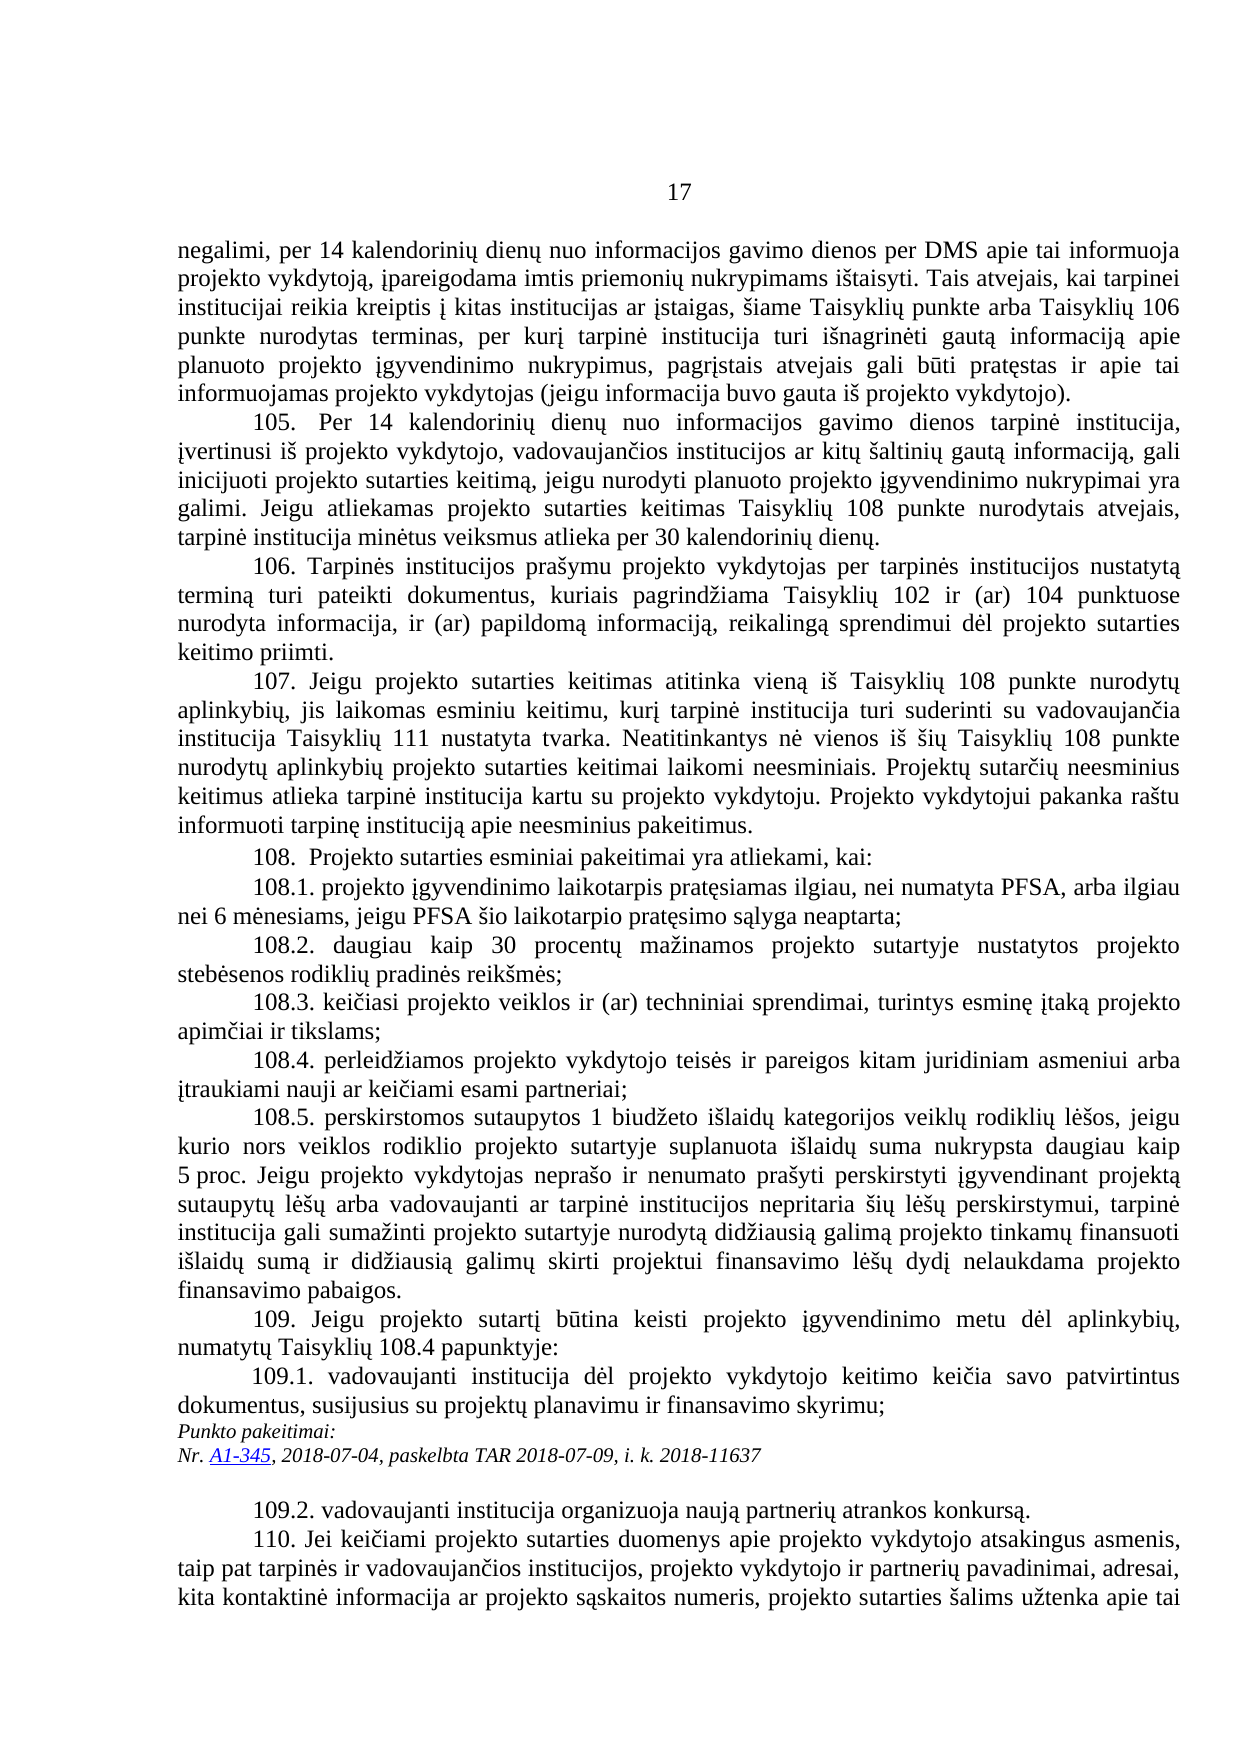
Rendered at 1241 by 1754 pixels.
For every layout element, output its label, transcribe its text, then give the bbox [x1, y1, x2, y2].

text 105. Per 14 kalendorinių dienų nuo informacijos gavimo dienos tarpinė institucija, įvertinusi iš projekto vykdytojo, vadovaujančios institucijos ar kitų šaltinių gautą informaciją, gali inicijuoti projekto sutarties keitimą, jeigu nurodyti planuoto projekto įgyvendinimo nukrypimai yra galimi. Jeigu atliekamas projekto sutarties keitimas Taisyklių 108 punkte nurodytais atvejais, tarpinė institucija minėtus veiksmus atlieka per 30 kalendorinių dienų. [177, 407, 1181, 551]
text 109. Jeigu projekto sutartį būtina keisti projekto įgyvendinimo metu dėl aplinkybių, numatytų Taisyklių 108.4 papunktyje: [177, 1304, 1181, 1361]
text 107. Jeigu projekto sutarties keitimas atitinka vieną iš Taisyklių 108 punkte nurodytų aplinkybių, jis laikomas esminiu keitimu, kurį tarpinė institucija turi suderinti su vadovaujančia institucija Taisyklių 111 nustatyta tvarka. Neatitinkantys nė vienos iš šių Taisyklių 108 punkte nurodytų aplinkybių projekto sutarties keitimai laikomi neesminiais. Projektų sutarčių neesminius keitimus atlieka tarpinė institucija kartu su projekto vykdytoju. Projekto vykdytojui pakanka raštu informuoti tarpinę instituciją apie neesminius pakeitimus. [177, 666, 1181, 838]
text 108.4. perleidžiamos projekto vykdytojo teisės ir pareigos kitam juridiniam asmeniui arba įtraukiami nauji ar keičiami esami partneriai; [177, 1045, 1181, 1102]
text negalimi, per 14 kalendorinių dienų nuo informacijos gavimo dienos per DMS apie tai informuoja projekto vykdytoją, įpareigodama imtis priemonių nukrypimams ištaisyti. Tais atvejais, kai tarpinei institucijai reikia kreiptis į kitas institucijas ar įstaigas, šiame Taisyklių punkte arba Taisyklių 106 punkte nurodytas terminas, per kurį tarpinė institucija turi išnagrinėti gautą informaciją apie planuoto projekto įgyvendinimo nukrypimus, pagrįstais atvejais gali būti pratęstas ir apie tai informuojamas projekto vykdytojas (jeigu informacija buvo gauta iš projekto vykdytojo). [177, 235, 1181, 407]
text 109.1. vadovaujanti institucija dėl projekto vykdytojo keitimo keičia savo patvirtintus dokumentus, susijusius su projektų planavimu ir finansavimo skyrimu; [177, 1361, 1181, 1419]
text 108.1. projekto įgyvendinimo laikotarpis pratęsiamas ilgiau, nei numatyta PFSA, arba ilgiau nei 6 mėnesiams, jeigu PFSA šio laikotarpio pratęsimo sąlyga neaptarta; [177, 872, 1181, 930]
text 108.3. keičiasi projekto veiklos ir (ar) techniniai sprendimai, turintys esminę įtaką projekto apimčiai ir tikslams; [177, 987, 1181, 1045]
text Nr. A1-345, 2018-07-04, paskelbta TAR 2018-07-09, i. k. 2018-11637 [177, 1443, 1181, 1467]
text 108.2. daugiau kaip 30 procentų mažinamos projekto sutartyje nustatytos projekto stebėsenos rodiklių pradinės reikšmės; [177, 930, 1181, 987]
text 110. Jei keičiami projekto sutarties duomenys apie projekto vykdytojo atsakingus asmenis, taip pat tarpinės ir vadovaujančios institucijos, projekto vykdytojo ir partnerių pavadinimai, adresai, kita kontaktinė informacija ar projekto sąskaitos numeris, projekto sutarties šalims užtenka apie tai [177, 1524, 1181, 1611]
text 106. Tarpinės institucijos prašymu projekto vykdytojas per tarpinės institucijos nustatytą terminą turi pateikti dokumentus, kuriais pagrindžiama Taisyklių 102 ir (ar) 104 punktuose nurodyta informacija, ir (ar) papildomą informaciją, reikalingą sprendimui dėl projekto sutarties keitimo priimti. [177, 551, 1181, 666]
text 108. Projekto sutarties esminiai pakeitimai yra atliekami, kai: [177, 838, 1181, 872]
text Punkto pakeitimai: [177, 1419, 1181, 1443]
text 108.5. perskirstomos sutaupytos 1 biudžeto išlaidų kategorijos veiklų rodiklių lėšos, jeigu kurio nors veiklos rodiklio projekto sutartyje suplanuota išlaidų suma nukrypsta daugiau kaip 5 proc. Jeigu projekto vykdytojas neprašo ir nenumato prašyti perskirstyti įgyvendinant projektą sutaupytų lėšų arba vadovaujanti ar tarpinė institucijos nepritaria šių lėšų perskirstymui, tarpinė institucija gali sumažinti projekto sutartyje nurodytą didžiausią galimą projekto tinkamų finansuoti išlaidų sumą ir didžiausią galimų skirti projektui finansavimo lėšų dydį nelaukdama projekto finansavimo pabaigos. [177, 1102, 1181, 1304]
text 109.2. vadovaujanti institucija organizuoja naują partnerių atrankos konkursą. [177, 1496, 1181, 1524]
